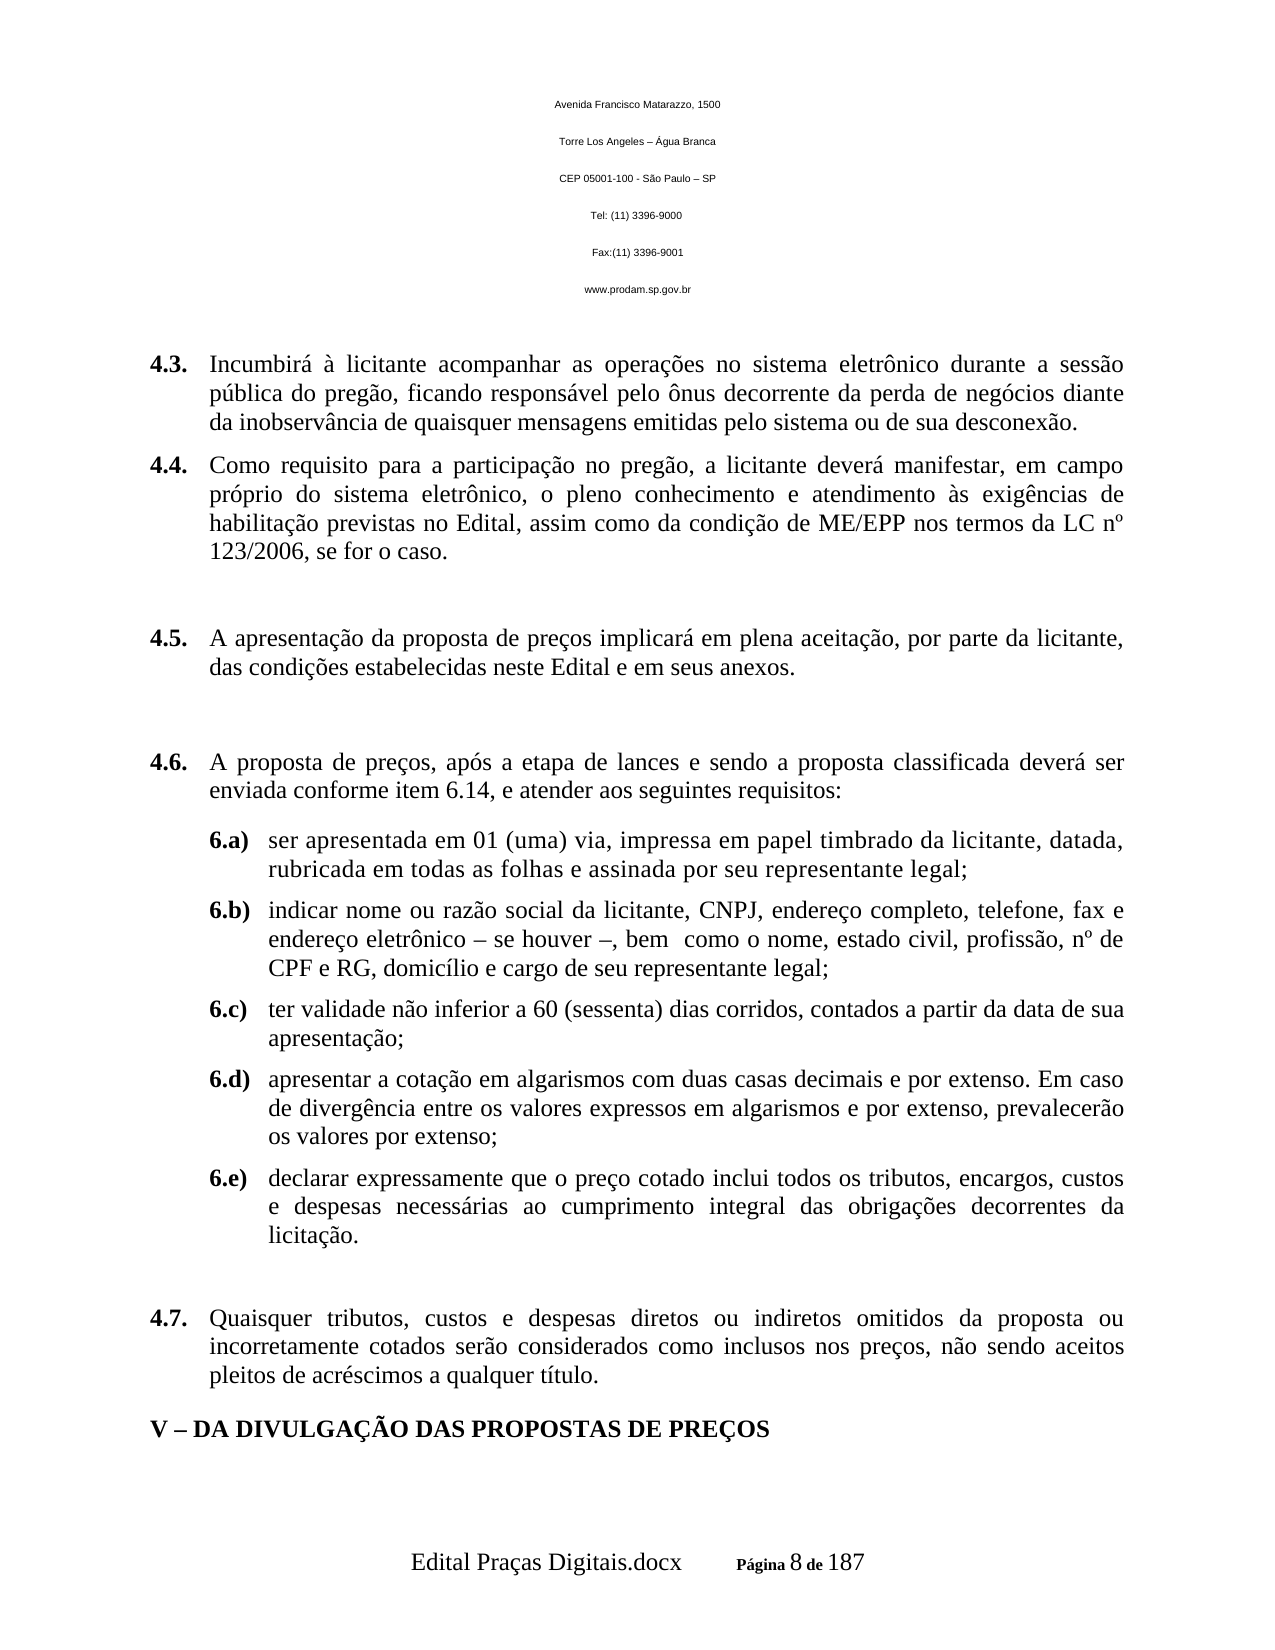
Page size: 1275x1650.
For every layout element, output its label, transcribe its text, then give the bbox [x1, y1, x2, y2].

list Incumbirá à licitante acompanhar as operações no sistema eletrônico durante a sessão pública do pregão, ficando responsável pelo ônus decorrente da perda de negócios diante da inobservância de quaisquer mensagens emitidas pelo sistema ou de sua desconexão. [150, 349, 1125, 436]
list indicar nome ou razão social da licitante, CNPJ, endereço completo, telefone, fax e endereço eletrônico – se houver –, bem como o nome, estado civil, profissão, nº de CPF e RG, domicílio e cargo de seu representante legal; [209, 895, 1125, 981]
list A apresentação da proposta de preços implicará em plena aceitação, por parte da licitante, das condições estabelecidas neste Edital e em seus anexos. [150, 623, 1125, 681]
list Quaisquer tributos, custos e despesas diretos ou indiretos omitidos da proposta ou incorretamente cotados serão considerados como inclusos nos preços, não sendo aceitos pleitos de acréscimos a qualquer título. [150, 1303, 1125, 1389]
list ser apresentada em 01 (uma) via, impressa em papel timbrado da licitante, datada, rubricada em todas as folhas e assinada por seu representante legal; [209, 825, 1125, 883]
list A proposta de preços, após a etapa de lances e sendo a proposta classificada deverá ser enviada conforme item 6.14, e atender aos seguintes requisitos: [150, 747, 1125, 804]
list apresentar a cotação em algarismos com duas casas decimais e por extenso. Em caso de divergência entre os valores expressos em algarismos e por extenso, prevalecerão os valores por extenso; [209, 1064, 1125, 1150]
list ter validade não inferior a 60 (sessenta) dias corridos, contados a partir da data de sua apresentação; [209, 994, 1125, 1051]
list declarar expressamente que o preço cotado inclui todos os tributos, encargos, custos e despesas necessárias ao cumprimento integral das obrigações decorrentes da licitação. [209, 1163, 1125, 1249]
list Como requisito para a participação no pregão, a licitante deverá manifestar, em campo próprio do sistema eletrônico, o pleno conhecimento e atendimento às exigências de habilitação previstas no Edital, assim como da condição de ME/EPP nos termos da LC nº 123/2006, se for o caso. [150, 450, 1125, 565]
text V – DA DIVULGAÇÃO DAS PROPOSTAS DE PREÇOS [150, 1414, 1125, 1443]
